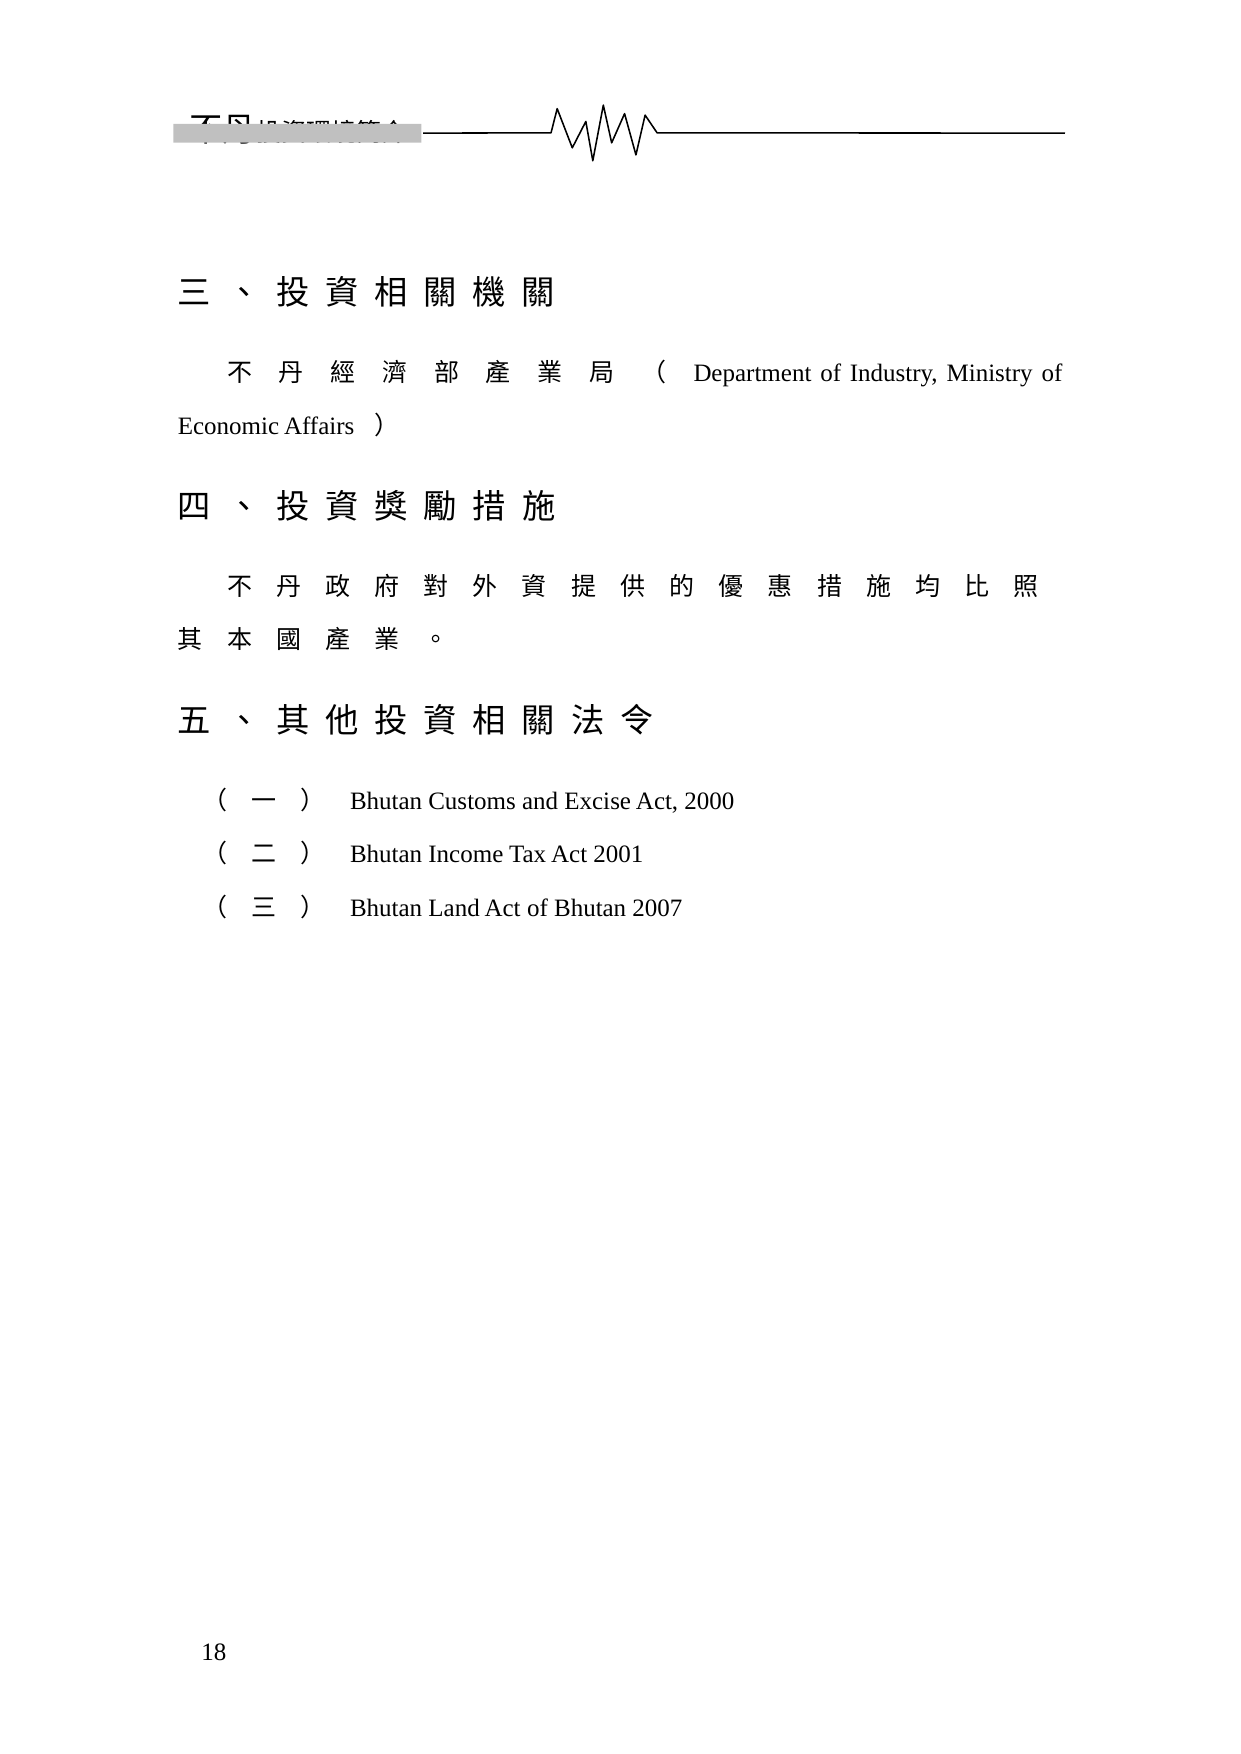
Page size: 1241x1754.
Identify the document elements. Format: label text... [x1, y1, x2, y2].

text 五、其他投資相關法令 [178, 691, 1063, 745]
text 四、投資獎勵措施 [178, 477, 1063, 531]
text 不丹經濟部產業局（Department of Industry, Ministry of Economic Affairs） [178, 343, 1063, 450]
text （二）Bhutan Income Tax Act 2001 [202, 825, 1063, 879]
text （三）Bhutan Land Act of Bhutan 2007 [202, 879, 1063, 932]
text 三、投資相關機關 [178, 263, 1063, 317]
text （一）Bhutan Customs and Excise Act, 2000 [202, 772, 1063, 825]
text 不丹政府對外資提供的優惠措施均比照其本國產業。 [178, 557, 1063, 664]
